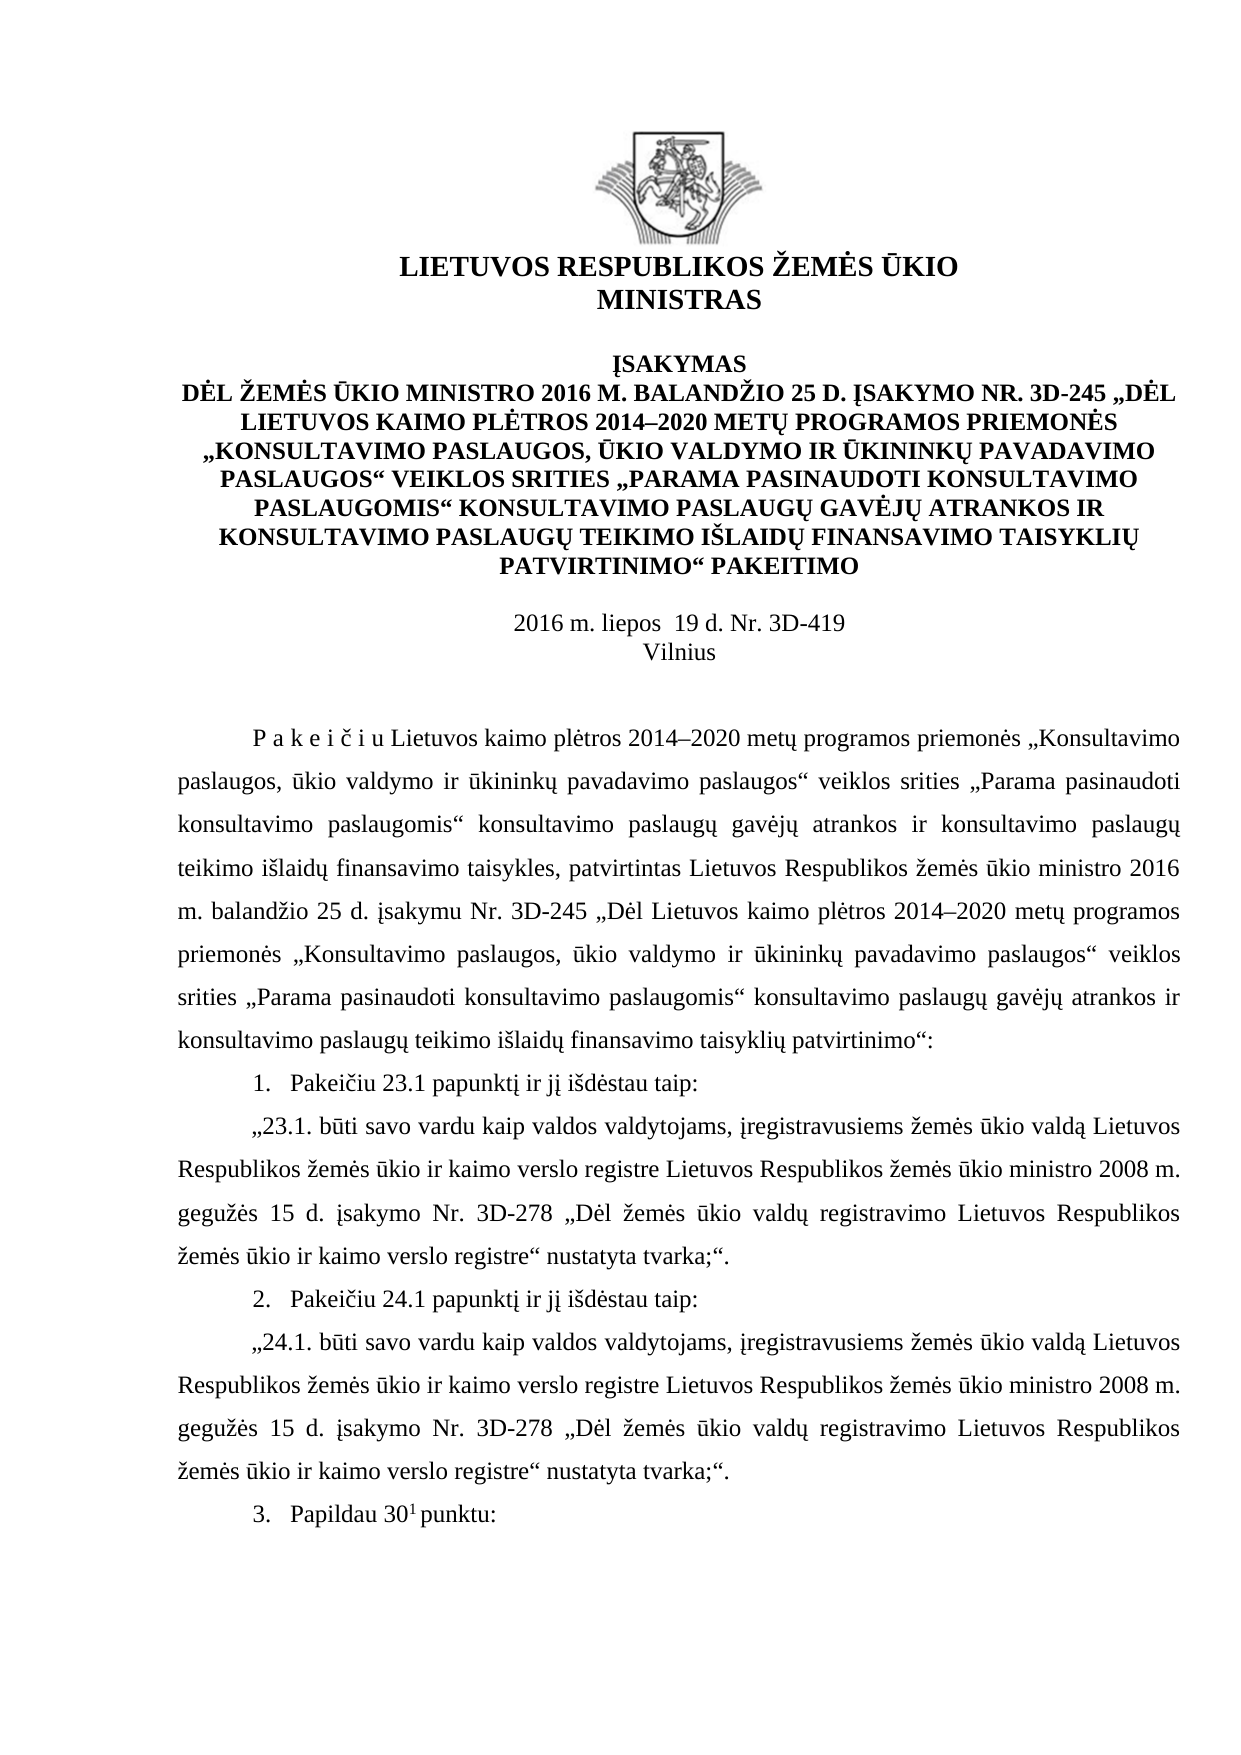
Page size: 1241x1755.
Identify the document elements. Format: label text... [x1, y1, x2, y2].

text ĮSAKYMAS [177, 349, 1181, 378]
text „23.1. būti savo vardu kaip valdos valdytojams, įregistravusiems žemės ūkio valdą Lietuvos Respublikos žemės ūkio ir kaimo verslo registre Lietuvos Respublikos žemės ūkio ministro 2008 m. gegužės 15 d. įsakymo Nr. 3D-278 „Dėl žemės ūkio valdų registravimo Lietuvos Respublikos žemės ūkio ir kaimo verslo registre“ nustatyta tvarka;“. [177, 1111, 1181, 1269]
text 2016 m. liepos 19 d. Nr. 3D-419 [177, 608, 1181, 637]
text 3. Papildau 301 punktu: [252, 1499, 1181, 1528]
text „24.1. būti savo vardu kaip valdos valdytojams, įregistravusiems žemės ūkio valdą Lietuvos Respublikos žemės ūkio ir kaimo verslo registre Lietuvos Respublikos žemės ūkio ministro 2008 m. gegužės 15 d. įsakymo Nr. 3D-278 „Dėl žemės ūkio valdų registravimo Lietuvos Respublikos žemės ūkio ir kaimo verslo registre“ nustatyta tvarka;“. [177, 1327, 1181, 1485]
text 1. Pakeičiu 23.1 papunktį ir jį išdėstau taip: [252, 1068, 1181, 1097]
text MINISTRAS [177, 282, 1181, 316]
text Vilnius [177, 637, 1181, 666]
text P a k e i č i u Lietuvos kaimo plėtros 2014–2020 metų programos priemonės „Konsultavimo paslaugos, ūkio valdymo ir ūkininkų pavadavimo paslaugos“ veiklos srities „Parama pasinaudoti konsultavimo paslaugomis“ konsultavimo paslaugų gavėjų atrankos ir konsultavimo paslaugų teikimo išlaidų finansavimo taisykles, patvirtintas Lietuvos Respublikos žemės ūkio ministro 2016 m. balandžio 25 d. įsakymu Nr. 3D-245 „Dėl Lietuvos kaimo plėtros 2014–2020 metų programos priemonės „Konsultavimo paslaugos, ūkio valdymo ir ūkininkų pavadavimo paslaugos“ veiklos srities „Parama pasinaudoti konsultavimo paslaugomis“ konsultavimo paslaugų gavėjų atrankos ir konsultavimo paslaugų teikimo išlaidų finansavimo taisyklių patvirtinimo“: [177, 723, 1181, 1054]
text 2. Pakeičiu 24.1 papunktį ir jį išdėstau taip: [252, 1284, 1181, 1313]
text dėl žemės ūkio ministro 2016 m. balandžio 25 d. įsakymo Nr. 3D-245 „Dėl Lietuvos kaimo plėtros 2014–2020 metų programos priemonės „Konsultavimo paslaugos, ūkio valdymo ir ūkininkų pavadavimo paslaugos“ veiklos srities „Parama pasinaudoti konsultavimo paslaugomis“ konsultavimo paslaugų gavėjų atrankos ir konsultavimo paslaugų teikimo išlaidų finansavimo taisyklių patvirtinimo“ pakeitimo [177, 378, 1181, 579]
text LIETUVOS RESPUBLIKOS ŽEMĖS ŪKIO [177, 249, 1181, 282]
